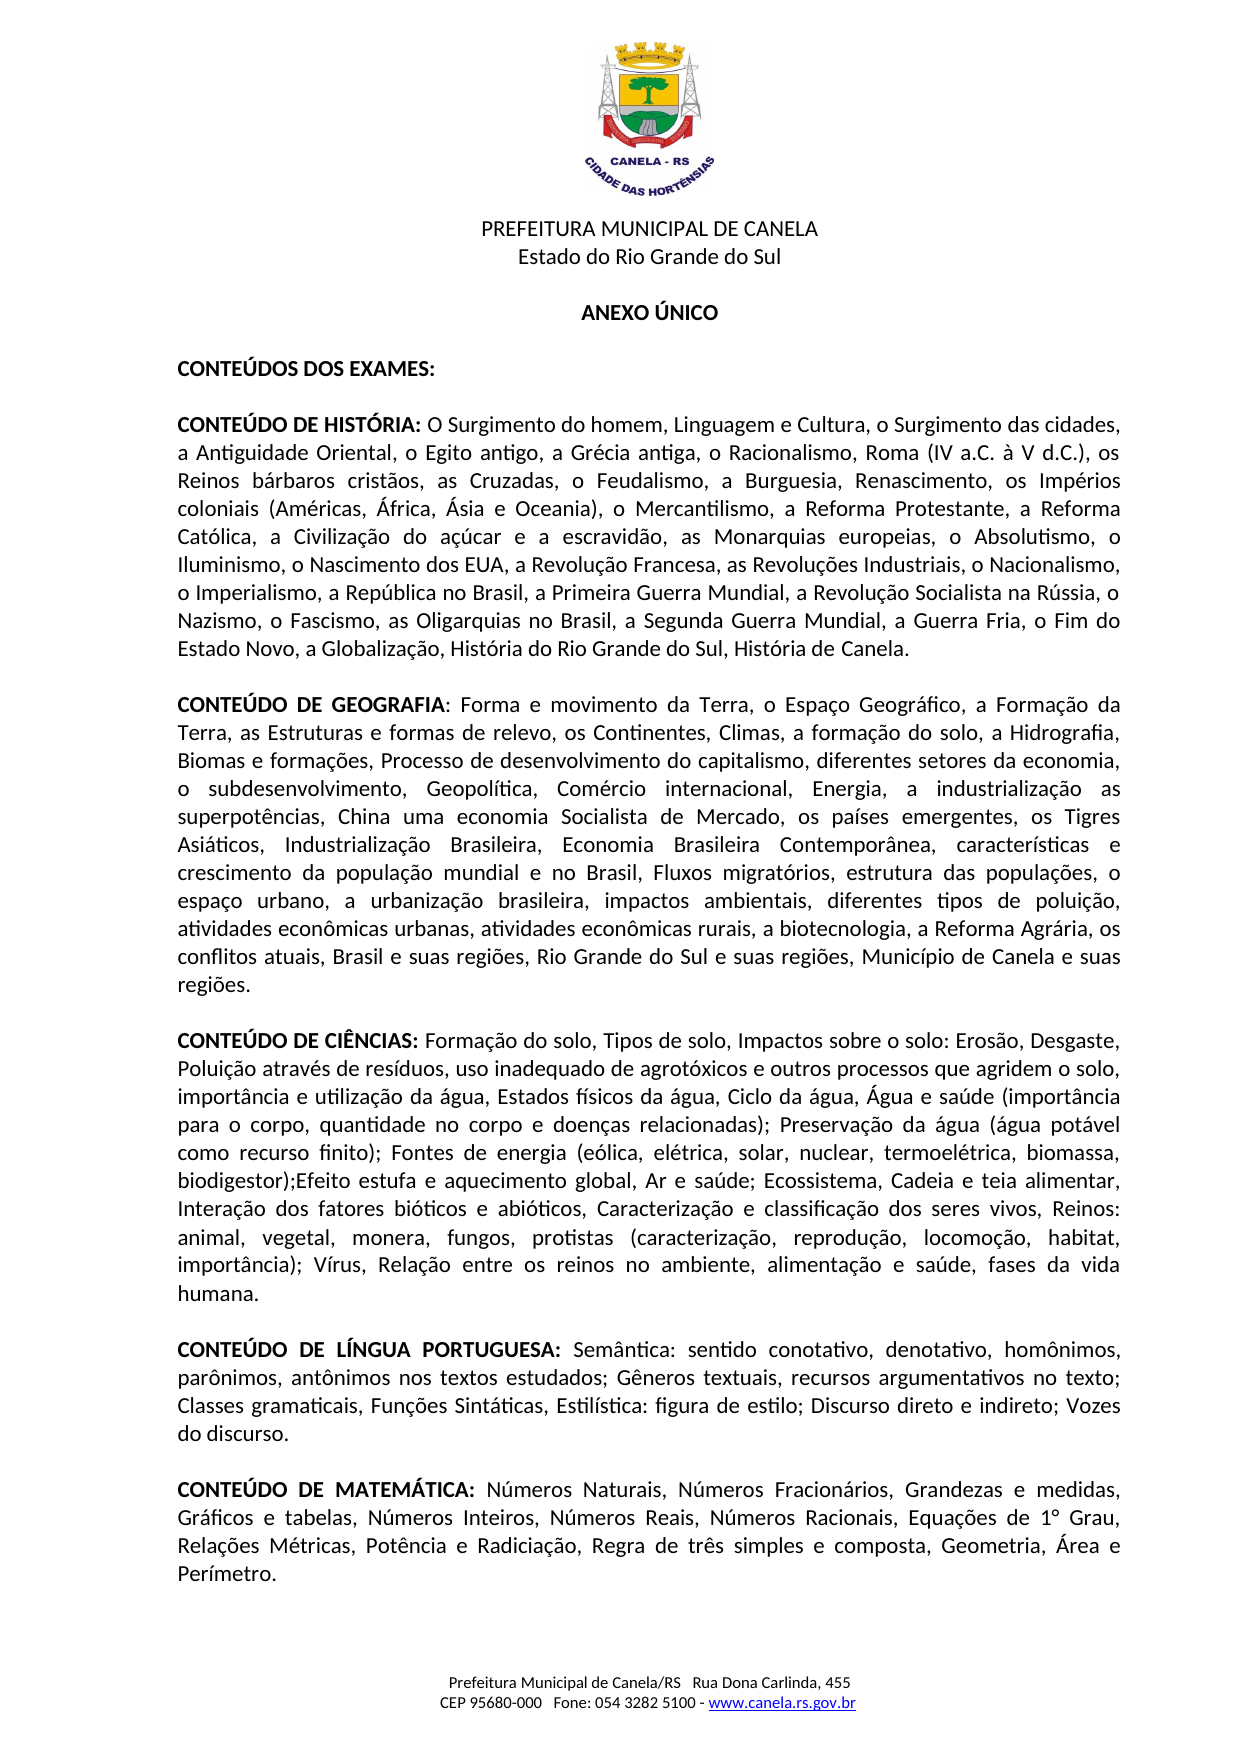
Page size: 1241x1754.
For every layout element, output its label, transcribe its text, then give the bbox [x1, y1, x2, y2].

text ANEXO ÚNICO [177, 298, 1122, 326]
text CONTEÚDO DE HISTÓRIA: O Surgimento do homem, Linguagem e Cultura, o Surgimento das cidades, a Antiguidade Oriental, o Egito antigo, a Grécia antiga, o Racionalismo, Roma (IV a.C. à V d.C.), os Reinos bárbaros cristãos, as Cruzadas, o Feudalismo, a Burguesia, Renascimento, os Impérios coloniais (Américas, África, Ásia e Oceania), o Mercantilismo, a Reforma Protestante, a Reforma Católica, a Civilização do açúcar e a escravidão, as Monarquias europeias, o Absolutismo, o Iluminismo, o Nascimento dos EUA, a Revolução Francesa, as Revoluções Industriais, o Nacionalismo, o Imperialismo, a República no Brasil, a Primeira Guerra Mundial, a Revolução Socialista na Rússia, o Nazismo, o Fascismo, as Oligarquias no Brasil, a Segunda Guerra Mundial, a Guerra Fria, o Fim do Estado Novo, a Globalização, História do Rio Grande do Sul, História de Canela. [177, 410, 1122, 662]
text CONTEÚDOS DOS EXAMES: [177, 354, 1122, 382]
text CONTEÚDO DE LÍNGUA PORTUGUESA: Semântica: sentido conotativo, denotativo, homônimos, parônimos, antônimos nos textos estudados; Gêneros textuais, recursos argumentativos no texto; Classes gramaticais, Funções Sintáticas, Estilística: figura de estilo; Discurso direto e indireto; Vozes do discurso. [177, 1335, 1122, 1447]
text CONTEÚDO DE CIÊNCIAS: Formação do solo, Tipos de solo, Impactos sobre o solo: Erosão, Desgaste, Poluição através de resíduos, uso inadequado de agrotóxicos e outros processos que agridem o solo, importância e utilização da água, Estados físicos da água, Ciclo da água, Água e saúde (importância para o corpo, quantidade no corpo e doenças relacionadas); Preservação da água (água potável como recurso finito); Fontes de energia (eólica, elétrica, solar, nuclear, termoelétrica, biomassa, biodigestor);Efeito estufa e aquecimento global, Ar e saúde; Ecossistema, Cadeia e teia alimentar, Interação dos fatores bióticos e abióticos, Caracterização e classificação dos seres vivos, Reinos: animal, vegetal, monera, fungos, protistas (caracterização, reprodução, locomoção, habitat, importância); Vírus, Relação entre os reinos no ambiente, alimentação e saúde, fases da vida humana. [177, 1026, 1122, 1307]
picture [585, 42, 714, 196]
text CONTEÚDO DE GEOGRAFIA: Forma e movimento da Terra, o Espaço Geográfico, a Formação da Terra, as Estruturas e formas de relevo, os Continentes, Climas, a formação do solo, a Hidrografia, Biomas e formações, Processo de desenvolvimento do capitalismo, diferentes setores da economia, o subdesenvolvimento, Geopolítica, Comércio internacional, Energia, a industrialização as superpotências, China uma economia Socialista de Mercado, os países emergentes, os Tigres Asiáticos, Industrialização Brasileira, Economia Brasileira Contemporânea, características e crescimento da população mundial e no Brasil, Fluxos migratórios, estrutura das populações, o espaço urbano, a urbanização brasileira, impactos ambientais, diferentes tipos de poluição, atividades econômicas urbanas, atividades econômicas rurais, a biotecnologia, a Reforma Agrária, os conflitos atuais, Brasil e suas regiões, Rio Grande do Sul e suas regiões, Município de Canela e suas regiões. [177, 690, 1122, 998]
text CONTEÚDO DE MATEMÁTICA: Números Naturais, Números Fracionários, Grandezas e medidas, Gráficos e tabelas, Números Inteiros, Números Reais, Números Racionais, Equações de 1° Grau, Relações Métricas, Potência e Radiciação, Regra de três simples e composta, Geometria, Área e Perímetro. [177, 1475, 1122, 1587]
